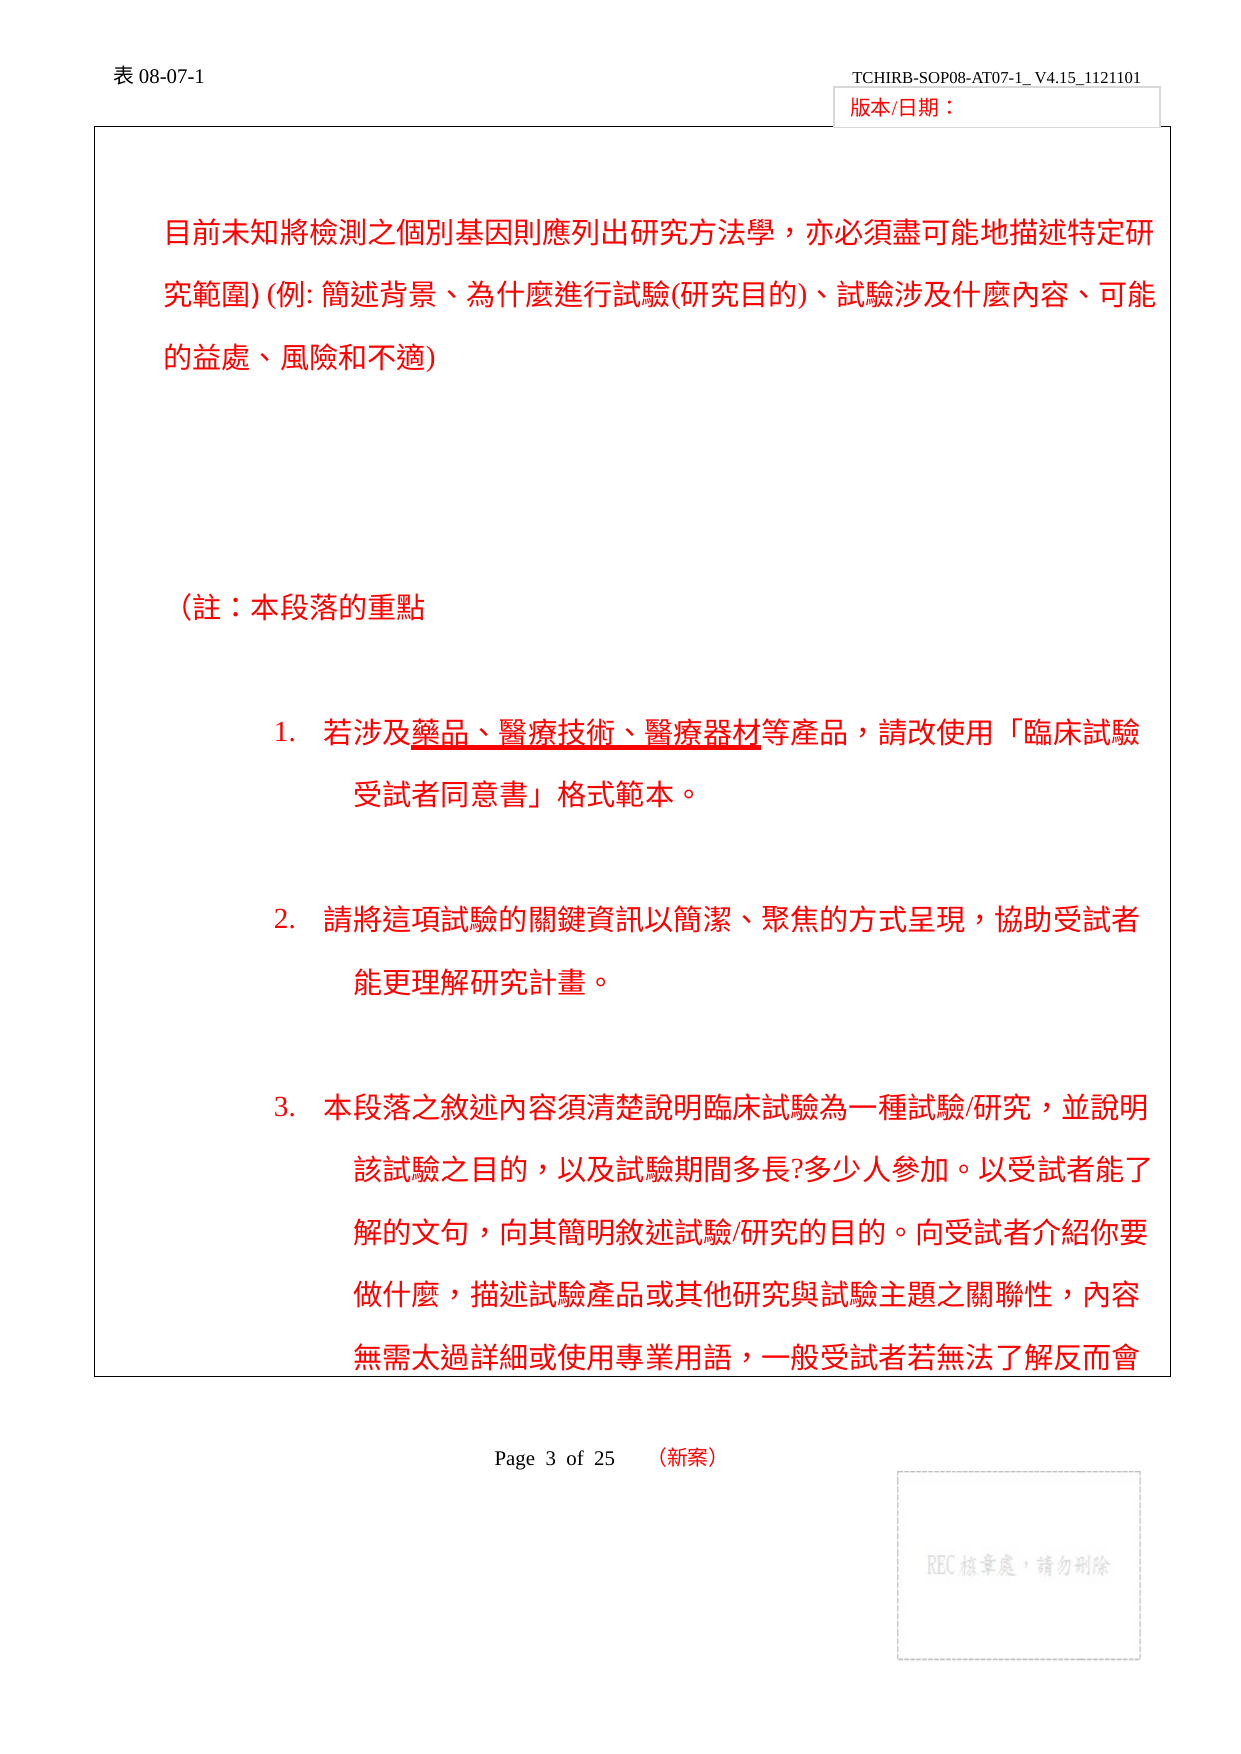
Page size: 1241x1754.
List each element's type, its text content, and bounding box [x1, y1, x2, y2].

table_cell 試驗／研究目的 (註：如為基因研究，應說明合理性及其目的，並應詳細列舉已知將檢測之疾病(與主試驗相關疾病為宜)及其基因項目範圍、名稱（例如：N-acetyltransferase controlled genes），不能僅寫“疾病相關之基因” ，若目前未知將檢測之個別基因則應列出研究方法學，亦必須盡可能地描述特定研究範圍) (例: 簡述背景、為什麼進行試驗(研究目的)、試驗涉及什麼內容、可能的益處、風險和不適) （註：本段落的重點 若涉及藥品、醫療技術、醫療器材等產品，請改使用「臨床試驗受試者同意書」格式範本。 請將這項試驗的關鍵資訊以簡潔、聚焦的方式呈現，協助受試者能更理解研究計畫。 本段落之敘述內容須清楚說明臨床試驗為一種試驗/研究，並說明該試驗之目的，以及試驗期間多長?多少人參加。以受試者能了解的文句，向其簡明敘述試驗/研究的目的。向受試者介紹你要做什麼，描述試驗產品或其他研究與試驗主題之關聯性，內容無需太過詳細或使用專業用語，一般受試者若無法了解反而會覺得困惑。 本段落常有撰寫得過於艱深的缺失，應儘量以一般教育程度的病患看得懂的方式撰寫，避免中英文夾雜，最好同時註明中英文，並以國三之知識與閱讀能力程度為標準 !!） [95, 127, 1170, 1376]
